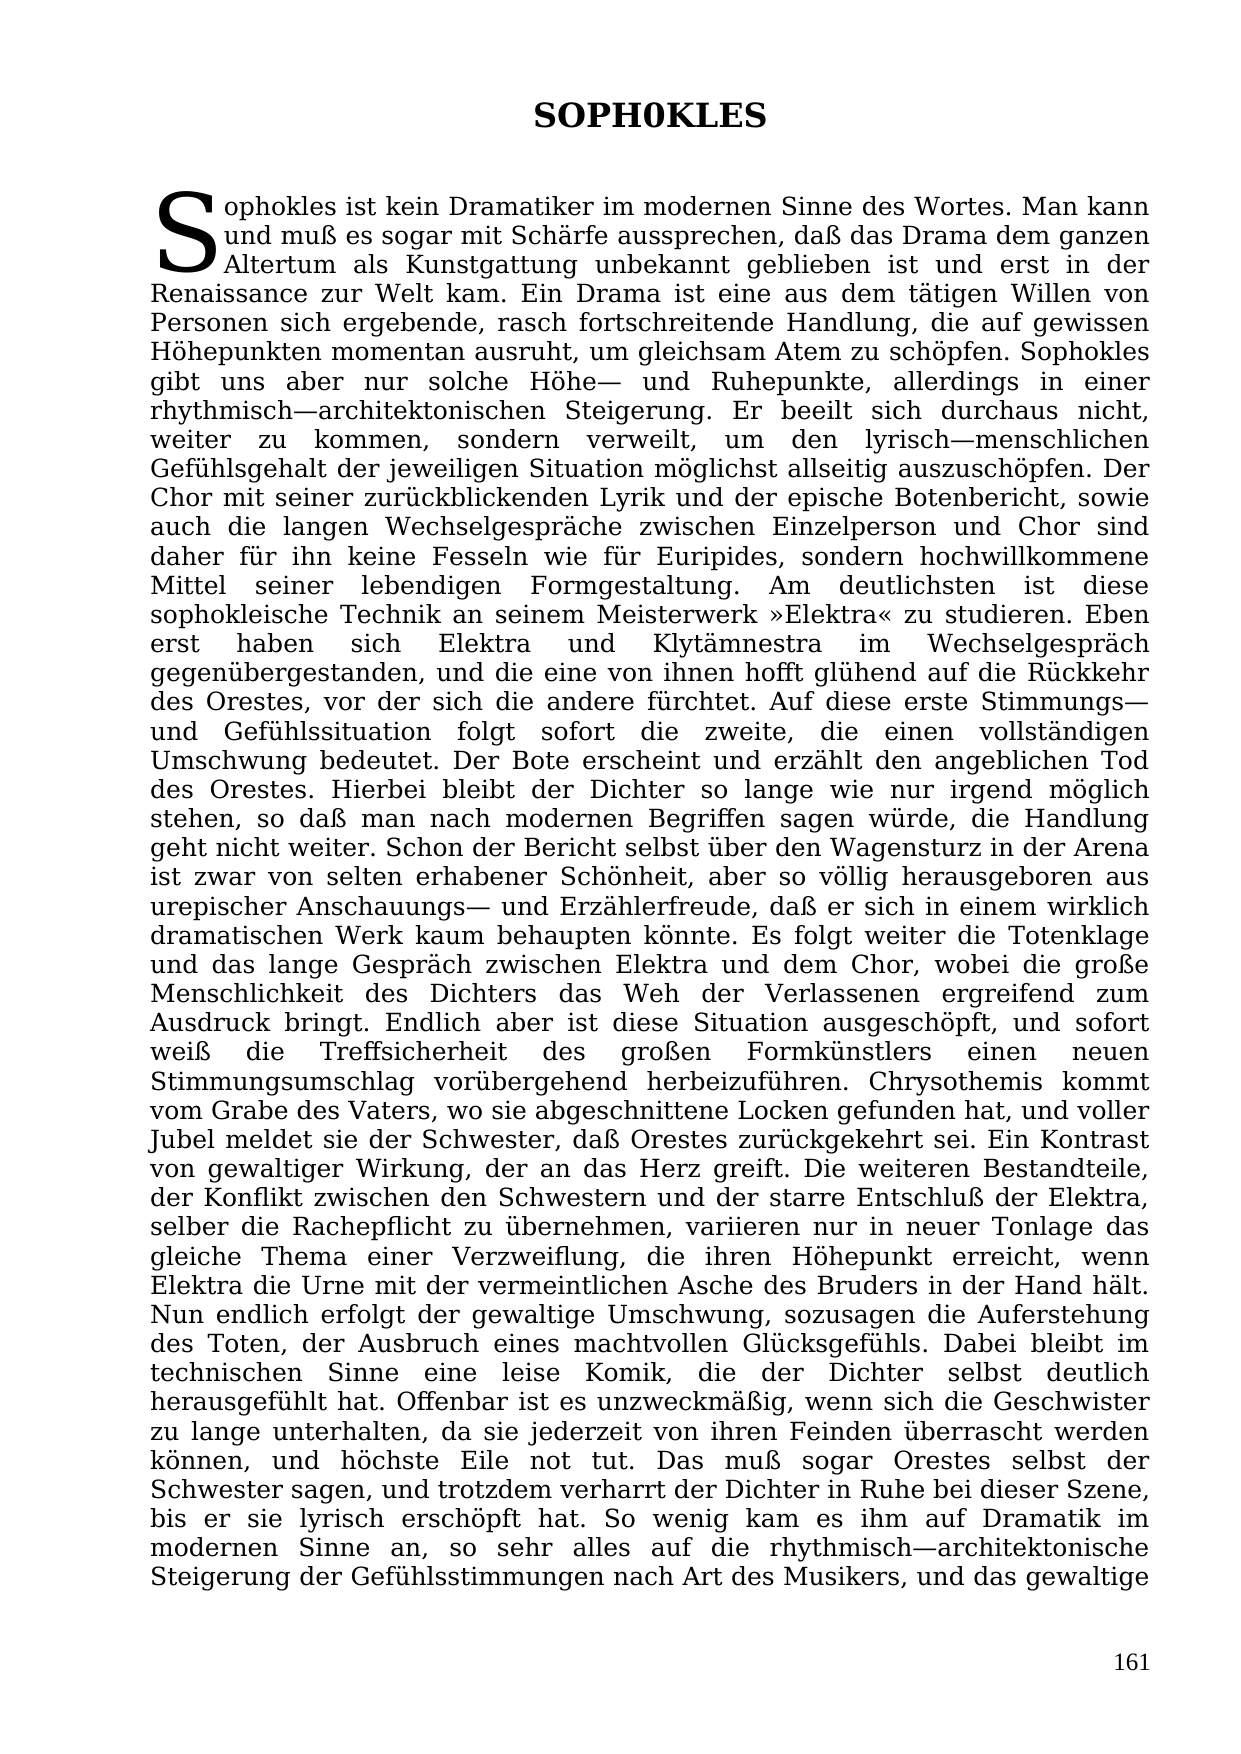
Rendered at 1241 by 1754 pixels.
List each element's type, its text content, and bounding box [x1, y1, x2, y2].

text SOPH0KLES [150, 75, 1151, 135]
text Sophokles ist kein Dramatiker im modernen Sinne des Wortes. Man kann und muß es sogar mit Schärfe aussprechen, daß das Drama dem ganzen Altertum als Kunstgattung unbekannt geblieben ist und erst in der Renaissance zur Welt kam. Ein Drama ist eine aus dem tätigen Willen von Personen sich ergebende, rasch fortschreitende Handlung, die auf gewissen Höhepunkten momentan ausruht, um gleichsam Atem zu schöpfen. Sophokles gibt uns aber nur solche Höhe— und Ruhepunkte, allerdings in einer rhythmisch—architektonischen Steigerung. Er beeilt sich durchaus nicht, weiter zu kommen, sondern verweilt, um den lyrisch—menschlichen Gefühlsgehalt der jeweiligen Situation möglichst allseitig auszuschöpfen. Der Chor mit seiner zurückblickenden Lyrik und der epische Botenbericht, sowie auch die langen Wechselgespräche zwischen Einzelperson und Chor sind daher für ihn keine Fesseln wie für Euripides, sondern hochwillkommene Mittel seiner lebendigen Formgestaltung. Am deutlichsten ist diese sophokleische Technik an seinem Meisterwerk »Elektra« zu studieren. Eben erst haben sich Elektra und Klytämnestra im Wechselgespräch gegenübergestanden, und die eine von ihnen hofft glühend auf die Rückkehr des Orestes, vor der sich die andere fürchtet. Auf diese erste Stimmungs— und Gefühlssituation folgt sofort die zweite, die einen vollständigen Umschwung bedeutet. Der Bote erscheint und erzählt den angeblichen Tod des Orestes. Hierbei bleibt der Dichter so lange wie nur irgend möglich stehen, so daß man nach modernen Begriffen sagen würde, die Handlung geht nicht weiter. Schon der Bericht selbst über den Wagensturz in der Arena ist zwar von selten erhabener Schönheit, aber so völlig herausgeboren aus urepischer Anschauungs— und Erzählerfreude, daß er sich in einem wirklich dramatischen Werk kaum behaupten könnte. Es folgt weiter die Totenklage und das lange Gespräch zwischen Elektra und dem Chor, wobei die große Menschlichkeit des Dichters das Weh der Verlassenen ergreifend zum Ausdruck bringt. Endlich aber ist diese Situation ausgeschöpft, und sofort weiß die Treffsicherheit des großen Formkünstlers einen neuen Stimmungsumschlag vorübergehend herbeizuführen. Chrysothemis kommt vom Grabe des Vaters, wo sie abgeschnittene Locken gefunden hat, und voller Jubel meldet sie der Schwester, daß Orestes zurückgekehrt sei. Ein Kontrast von gewaltiger Wirkung, der an das Herz greift. Die weiteren Bestandteile, der Konflikt zwischen den Schwestern und der starre Entschluß der Elektra, selber die Rachepflicht zu übernehmen, variieren nur in neuer Tonlage das gleiche Thema einer Verzweiflung, die ihren Höhepunkt erreicht, wenn Elektra die Urne mit der vermeintlichen Asche des Bruders in der Hand hält. Nun endlich erfolgt der gewaltige Umschwung, sozusagen die Auferstehung des Toten, der Ausbruch eines machtvollen Glücksgefühls. Dabei bleibt im technischen Sinne eine leise Komik, die der Dichter selbst deutlich herausgefühlt hat. Offenbar ist es unzweckmäßig, wenn sich die Geschwister zu lange unterhalten, da sie jederzeit von ihren Feinden überrascht werden können, und höchste Eile not tut. Das muß sogar Orestes selbst der Schwester sagen, und trotzdem verharrt der Dichter in Ruhe bei dieser Szene, bis er sie lyrisch erschöpft hat. So wenig kam es ihm auf Dramatik im modernen Sinne an, so sehr alles auf die rhythmisch—architektonische Steigerung der Gefühlsstimmungen nach Art des Musikers, und das gewaltige [150, 192, 1151, 1592]
